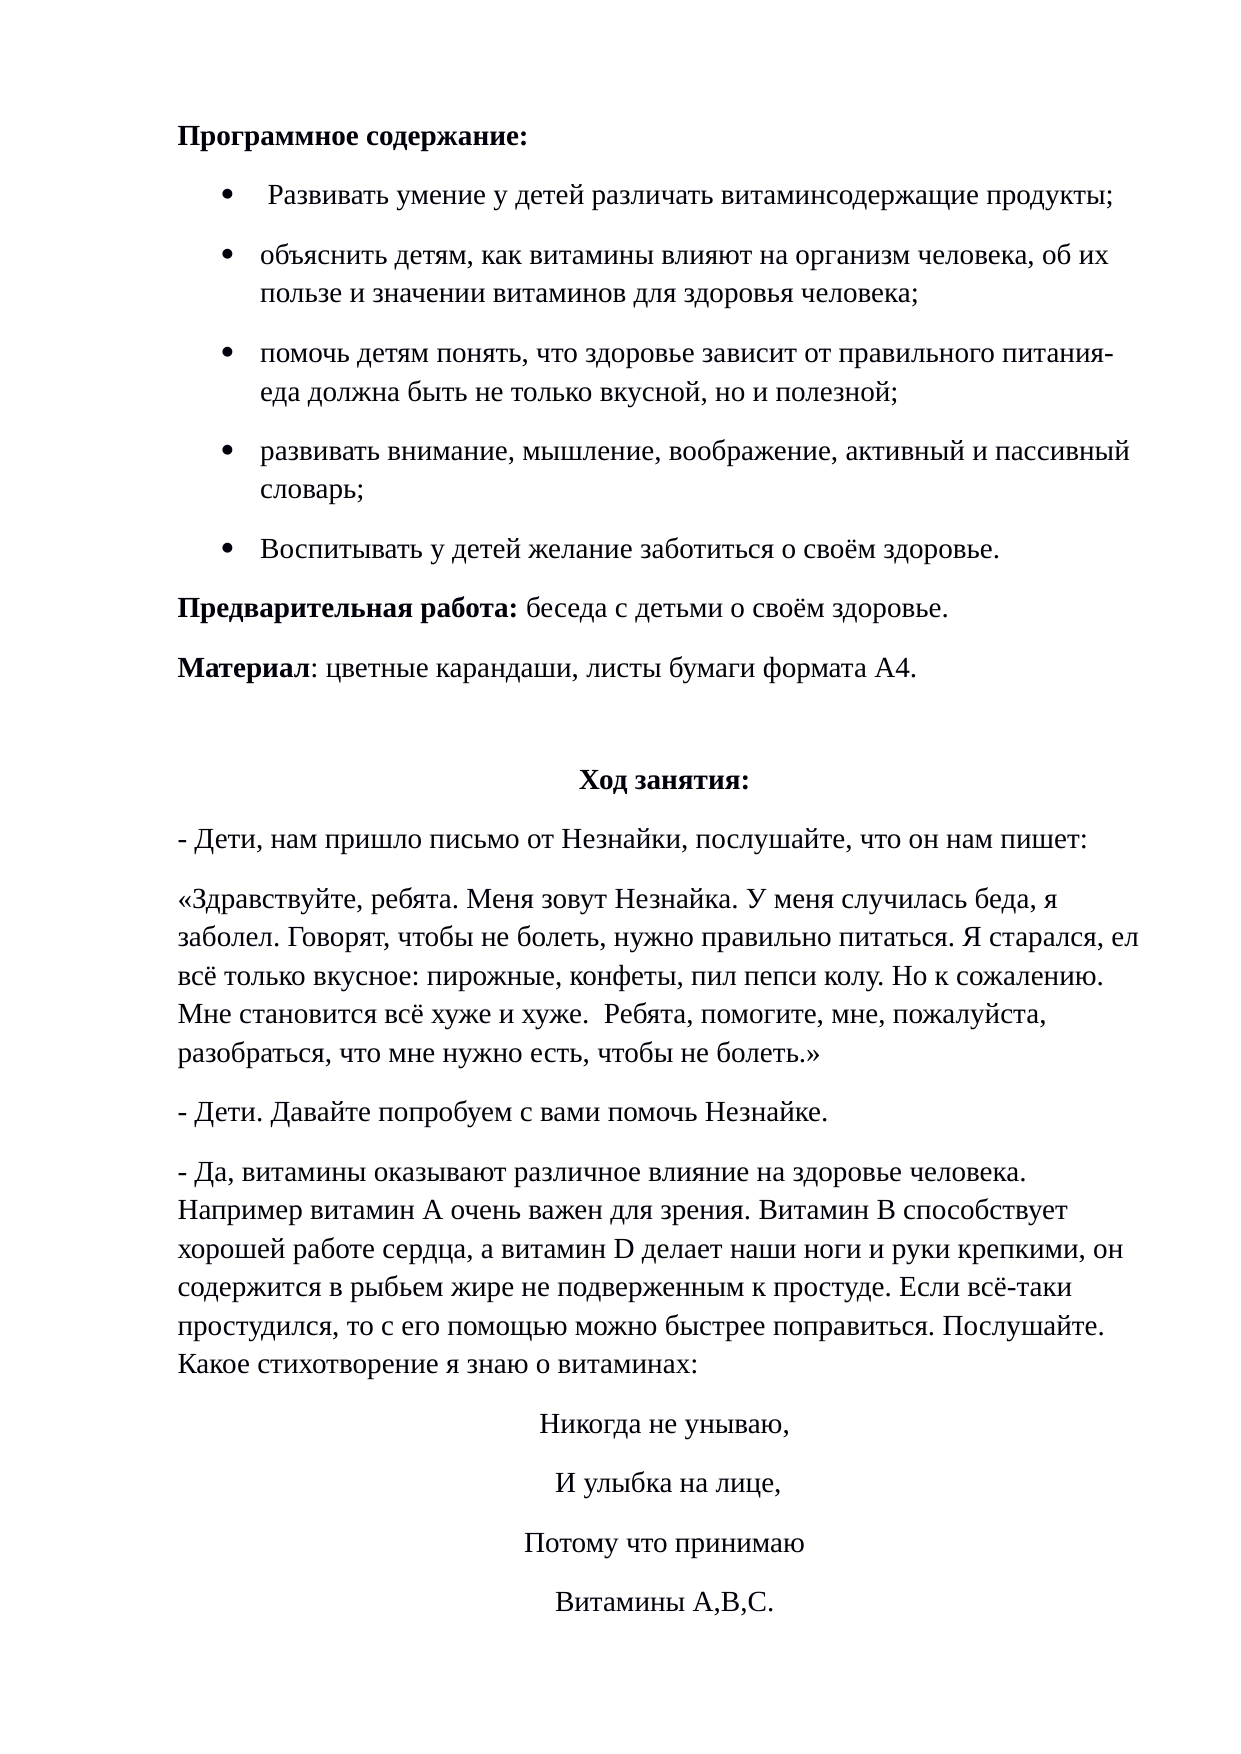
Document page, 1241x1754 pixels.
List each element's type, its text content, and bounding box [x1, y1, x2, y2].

text И улыбка на лице, [177, 1465, 1152, 1499]
list объяснить детям, как витамины влияют на организм человека, об их пользе и значении витаминов для здоровья человека; [222, 237, 1152, 309]
text Программное содержание: [177, 118, 1152, 152]
text Предварительная работа: беседа с детьми о своём здоровье. [177, 591, 1152, 624]
text Никогда не унываю, [177, 1406, 1152, 1439]
text Материал: цветные карандаши, листы бумаги формата А4. [177, 650, 1152, 683]
text «Здравствуйте, ребята. Меня зовут Незнайка. У меня случилась беда, я заболел. Говорят, чтобы не болеть, нужно правильно питаться. Я старался, ел всё только вкусное: пирожные, конфеты, пил пепси колу. Но к сожалению. Мне становится всё хуже и хуже. Ребята, помогите, мне, пожалуйста, разобраться, что мне нужно есть, чтобы не болеть.» [177, 881, 1152, 1069]
list Воспитывать у детей желание заботиться о своём здоровье. [222, 531, 1152, 565]
list развивать внимание, мышление, воображение, активный и пассивный словарь; [222, 433, 1152, 505]
text - Да, витамины оказывают различное влияние на здоровье человека. Например витамин А очень важен для зрения. Витамин В способствует хорошей работе сердца, а витамин D делает наши ноги и руки крепкими, он содержится в рыбьем жире не подверженным к простуде. Если всё-таки простудился, то с его помощью можно быстрее поправиться. Послушайте. Какое стихотворение я знаю о витаминах: [177, 1154, 1152, 1380]
text - Дети. Давайте попробуем с вами помочь Незнайке. [177, 1094, 1152, 1128]
list помочь детям понять, что здоровье зависит от правильного питания- еда должна быть не только вкусной, но и полезной; [222, 335, 1152, 407]
text Ход занятия: [177, 762, 1152, 796]
list Развивать умение у детей различать витаминсодержащие продукты; [222, 177, 1152, 211]
text - Дети, нам пришло письмо от Незнайки, послушайте, что он нам пишет: [177, 822, 1152, 855]
text Витамины А,В,С. [177, 1584, 1152, 1618]
text Потому что принимаю [177, 1525, 1152, 1558]
